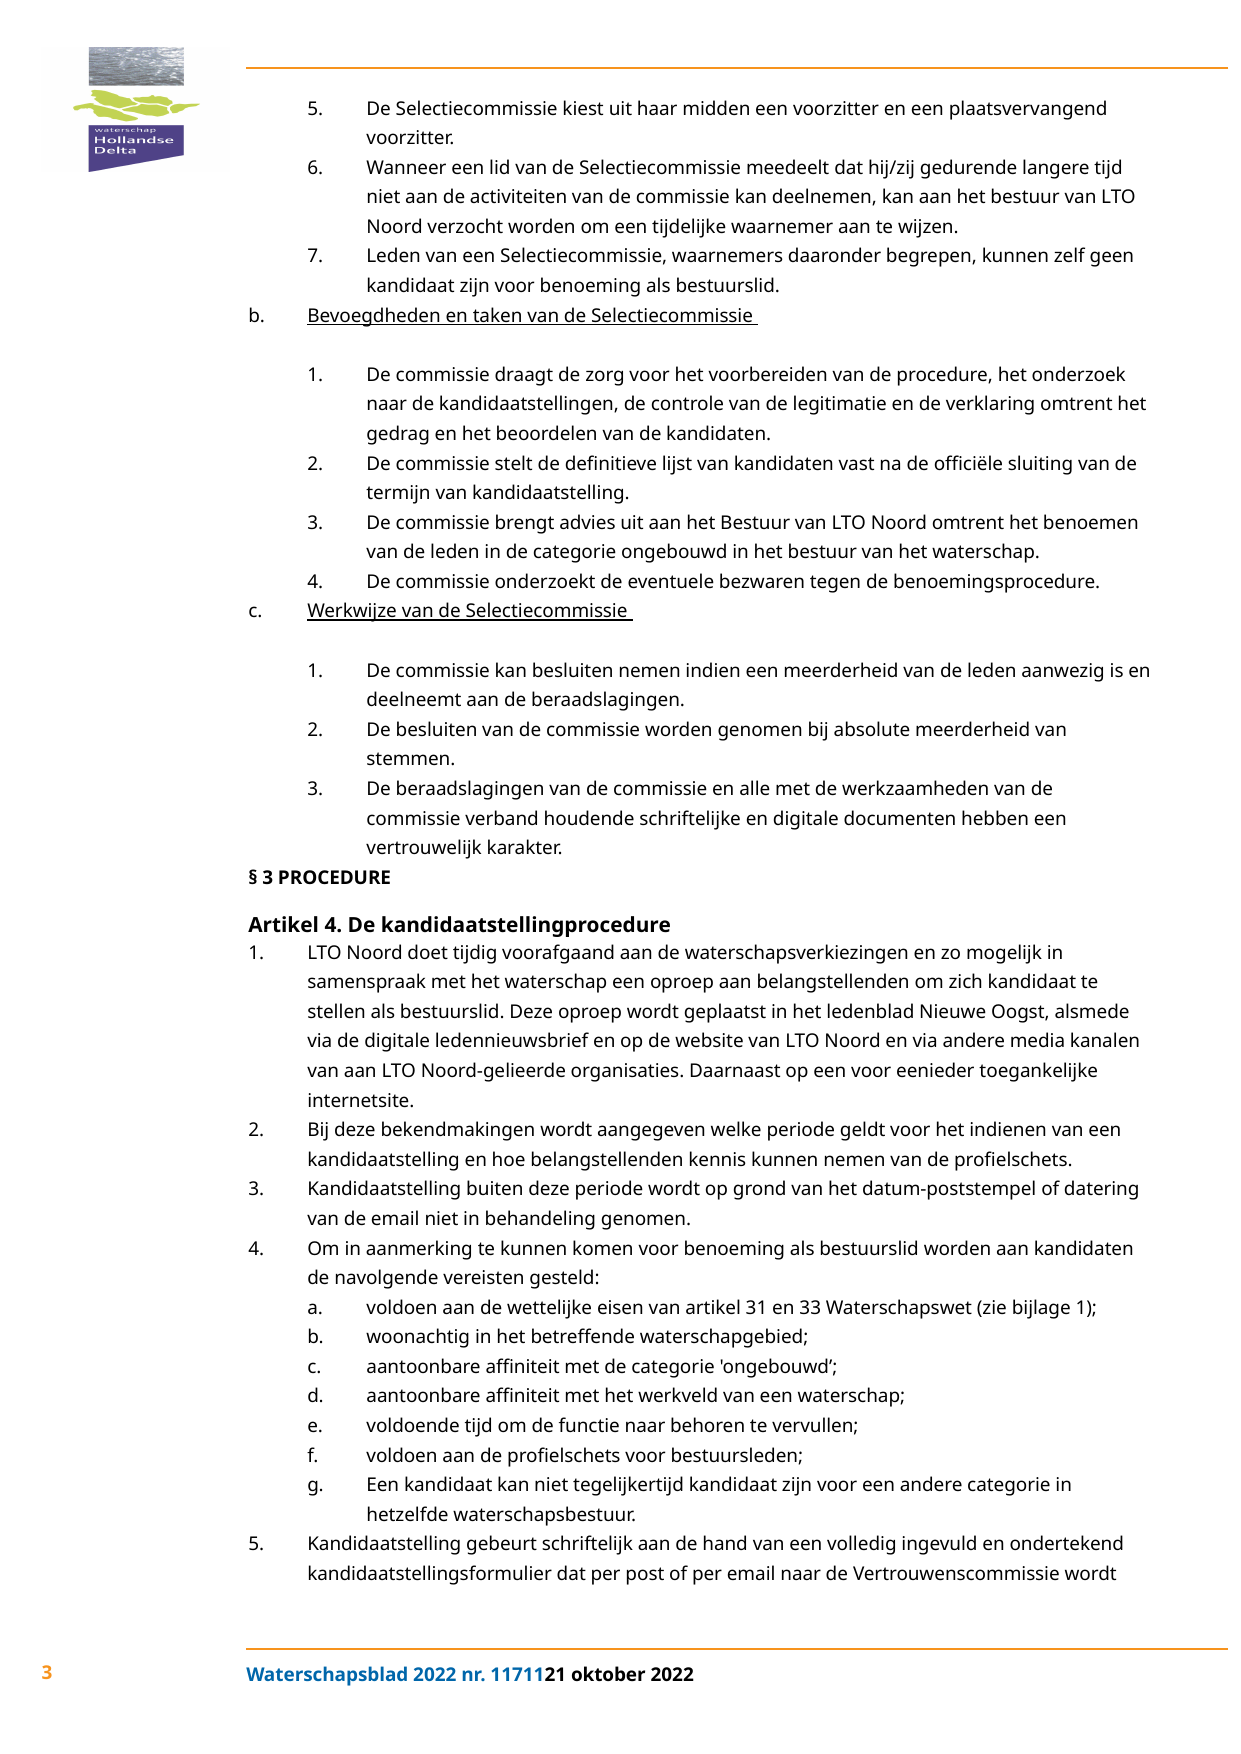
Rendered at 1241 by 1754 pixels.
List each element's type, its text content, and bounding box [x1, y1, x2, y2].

list De commissie stelt de definitieve lijst van kandidaten vast na de officiële sluiting van de termijn van kandidaatstelling. [307, 450, 1152, 505]
picture [41, 47, 231, 172]
list voldoende tijd om de functie naar behoren te vervullen; [307, 1412, 1152, 1438]
list De besluiten van de commissie worden genomen bij absolute meerderheid van stemmen. [307, 716, 1152, 771]
list Bij deze bekendmakingen wordt aangegeven welke periode geldt voor het indienen van een kandidaatstelling en hoe belangstellenden kennis kunnen nemen van de profielschets. [248, 1116, 1152, 1172]
list woonachtig in het betreffende waterschapgebied; [307, 1323, 1152, 1349]
list De commissie draagt de zorg voor het voorbereiden van de procedure, het onderzoek naar de kandidaatstellingen, de controle van de legitimatie en de verklaring omtrent het gedrag en het beoordelen van de kandidaten. [307, 361, 1152, 446]
list Om in aanmerking te kunnen komen voor benoeming als bestuurslid worden aan kandidaten de navolgende vereisten gesteld: [248, 1235, 1152, 1290]
list De commissie kan besluiten nemen indien een meerderheid van de leden aanwezig is en deelneemt aan de beraadslagingen. [307, 657, 1152, 712]
list voldoen aan de profielschets voor bestuursleden; [307, 1442, 1152, 1468]
list Kandidaatstelling buiten deze periode wordt op grond van het datum-poststempel of datering van de email niet in behandeling genomen. [248, 1176, 1152, 1231]
list aantoonbare affiniteit met de categorie 'ongebouwd’; [307, 1353, 1152, 1379]
list Werkwijze van de Selectiecommissie [248, 598, 1152, 623]
list Wanneer een lid van de Selectiecommissie meedeelt dat hij/zij gedurende langere tijd niet aan de activiteiten van de commissie kan deelnemen, kan aan het bestuur van LTO Noord verzocht worden om een tijdelijke waarnemer aan te wijzen. [307, 154, 1152, 239]
list Kandidaatstelling gebeurt schriftelijk aan de hand van een volledig ingevuld en ondertekend kandidaatstellingsformulier dat per post of per email naar de Vertrouwenscommissie wordt [248, 1531, 1152, 1586]
list De commissie brengt advies uit aan het Bestuur van LTO Noord omtrent het benoemen van de leden in de categorie ongebouwd in het bestuur van het waterschap. [307, 509, 1152, 564]
list Een kandidaat kan niet tegelijkertijd kandidaat zijn voor een andere categorie in hetzelfde waterschapsbestuur. [307, 1471, 1152, 1527]
list Leden van een Selectiecommissie, waarnemers daaronder begrepen, kunnen zelf geen kandidaat zijn voor benoeming als bestuurslid. [307, 243, 1152, 298]
list De beraadslagingen van de commissie en alle met de werkzaamheden van de commissie verband houdende schriftelijke en digitale documenten hebben een vertrouwelijk karakter. [307, 775, 1152, 860]
list voldoen aan de wettelijke eisen van artikel 31 en 33 Waterschapswet (zie bijlage 1); [307, 1294, 1152, 1320]
list De Selectiecommissie kiest uit haar midden een voorzitter en een plaatsvervangend voorzitter. [307, 95, 1152, 150]
list aantoonbare affiniteit met het werkveld van een waterschap; [307, 1383, 1152, 1408]
list De commissie onderzoekt de eventuele bezwaren tegen de benoemingsprocedure. [307, 568, 1152, 594]
text Artikel 4. De kandidaatstellingprocedure [248, 911, 1152, 939]
text § 3 PROCEDURE [248, 864, 1152, 890]
list LTO Noord doet tijdig voorafgaand aan de waterschapsverkiezingen en zo mogelijk in samenspraak met het waterschap een oproep aan belangstellenden om zich kandidaat te stellen als bestuurslid. Deze oproep wordt geplaatst in het ledenblad Nieuwe Oogst, alsmede via de digitale ledennieuwsbrief en op de website van LTO Noord en via andere media kanalen van aan LTO Noord-gelieerde organisaties. Daarnaast op een voor eenieder toegankelijke internetsite. [248, 939, 1152, 1113]
list Bevoegdheden en taken van de Selectiecommissie [248, 302, 1152, 328]
